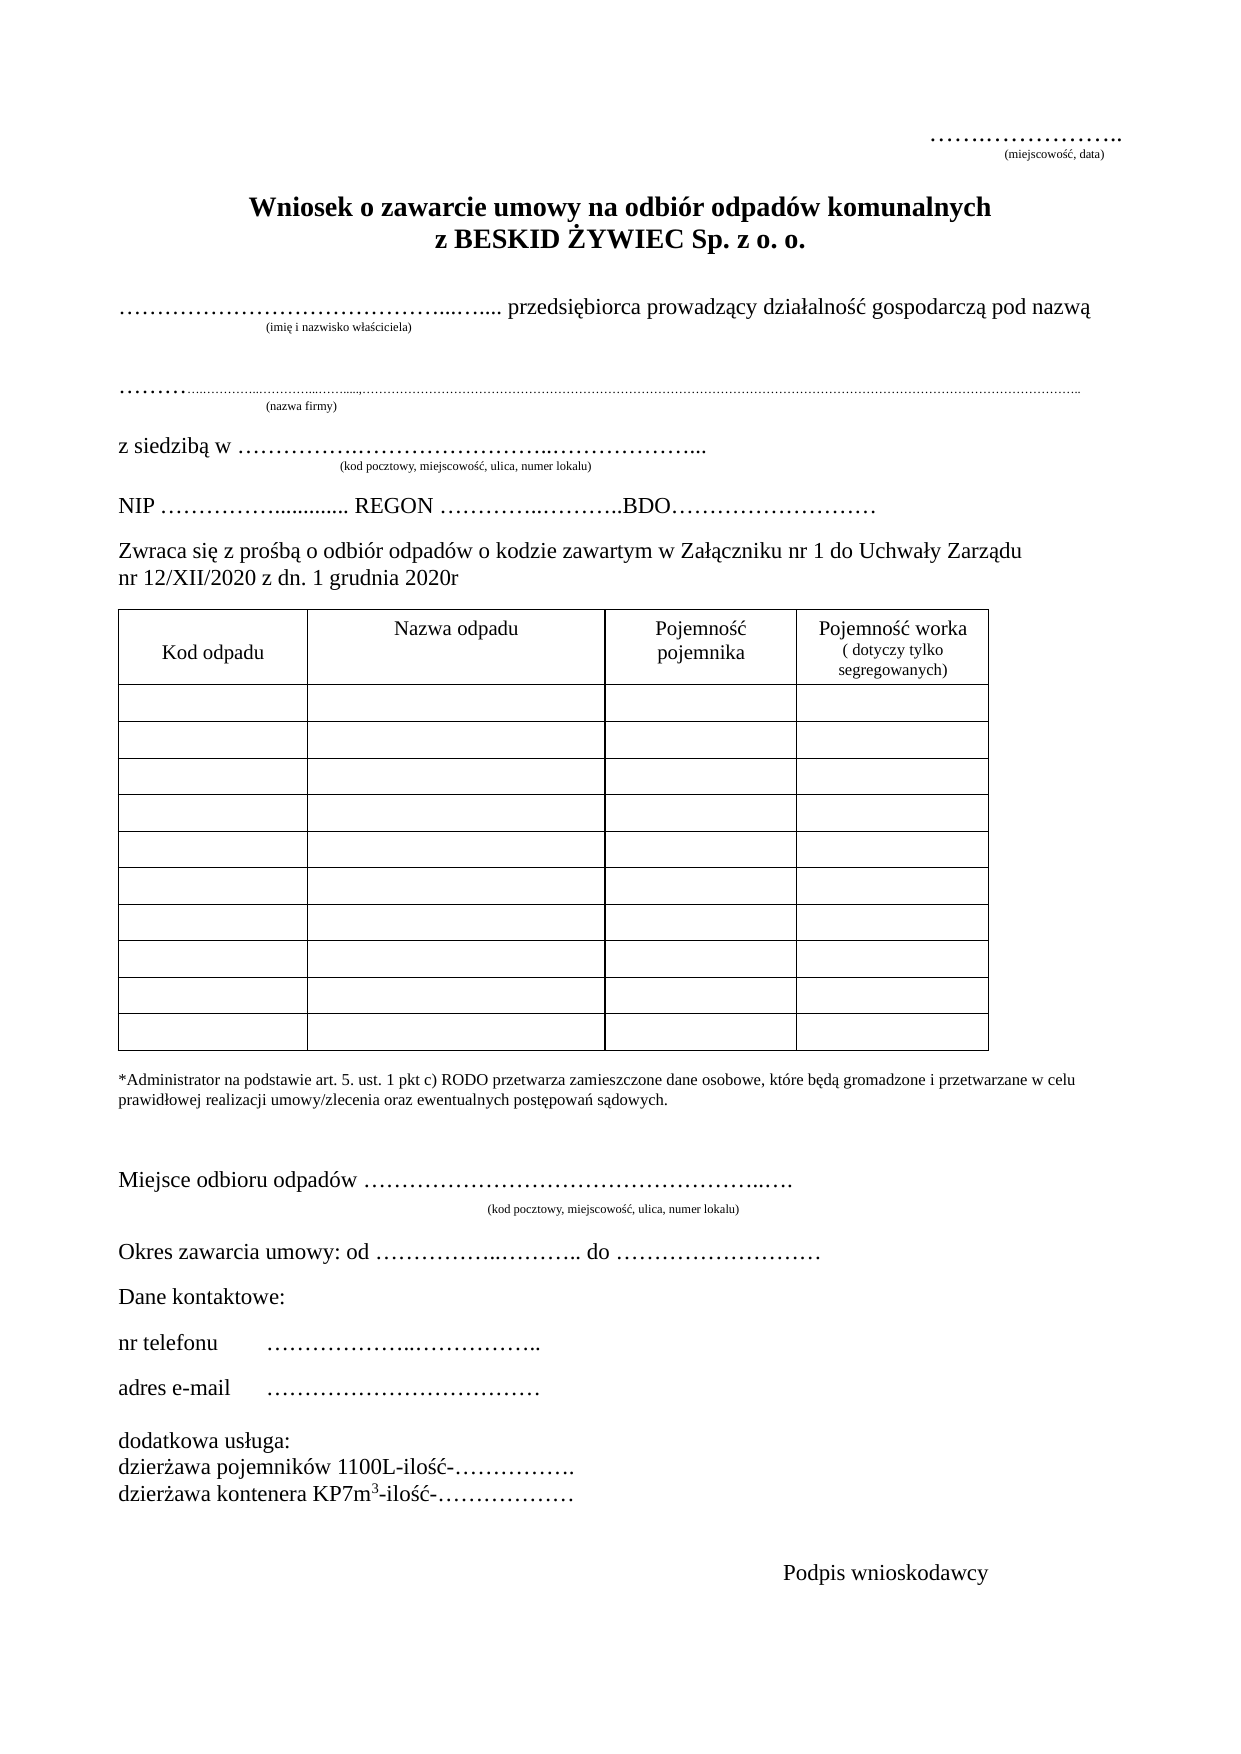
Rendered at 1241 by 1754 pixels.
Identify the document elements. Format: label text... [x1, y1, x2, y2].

table_cell [797, 868, 988, 904]
table_cell [308, 978, 604, 1013]
table_cell [606, 832, 796, 867]
text dodatkowa usługa: [118, 1427, 1122, 1453]
text Zwraca się z prośbą o odbiór odpadów o kodzie zawartym w Załączniku nr 1 do Uchwały Zarządu [118, 537, 1122, 564]
text (kod pocztowy, miejscowość, ulica, numer lokalu) [118, 458, 1122, 473]
table_cell [606, 685, 796, 721]
table_cell [308, 759, 604, 794]
table_cell [308, 868, 604, 904]
text ……………………………………...….... przedsiębiorca prowadzący działalność gospodarczą pod nazwą [118, 293, 1122, 319]
table_cell [797, 1014, 988, 1050]
table_cell [119, 832, 307, 867]
table_header Pojemność pojemnika [606, 610, 796, 684]
table_cell [797, 941, 988, 977]
text …….…………….. [118, 118, 1122, 147]
table_cell [606, 1014, 796, 1050]
table_cell [606, 795, 796, 831]
table_cell [797, 685, 988, 721]
table_cell [606, 905, 796, 940]
table_cell [308, 941, 604, 977]
text nr telefonu ………………..…………….. [118, 1329, 1122, 1355]
table_cell [119, 941, 307, 977]
text (kod pocztowy, miejscowość, ulica, numer lokalu) [118, 1192, 1122, 1219]
table_cell [797, 905, 988, 940]
text adres e-mail ……………………………… [118, 1374, 1122, 1401]
table_cell [119, 905, 307, 940]
table_cell [308, 685, 604, 721]
table_cell [606, 941, 796, 977]
text z siedzibą w …………….……………………..………………... [118, 432, 1122, 458]
table_cell [119, 722, 307, 757]
text Miejsce odbioru odpadów ……………………………………………..…. [118, 1166, 1122, 1192]
table_cell [119, 795, 307, 831]
table_cell [797, 722, 988, 757]
table_cell [606, 978, 796, 1013]
table_cell [119, 1014, 307, 1050]
text (nazwa firmy) [118, 398, 1122, 413]
text NIP ……………............. REGON …………..………..BDO……………………… [118, 492, 1122, 518]
table_cell [308, 832, 604, 867]
table_cell [308, 722, 604, 757]
table_cell [119, 978, 307, 1013]
text ………….…………..…………...…….....,……………………………………………………………………………………………………………………………………………………….. [118, 372, 1122, 398]
table_header Pojemność worka ( dotyczy tylko segregowanych) [797, 610, 988, 684]
table_cell [606, 722, 796, 757]
text Wniosek o zawarcie umowy na odbiór odpadów komunalnych z BESKID ŻYWIEC Sp. z o. o. [118, 190, 1122, 255]
table_cell [797, 795, 988, 831]
table_cell [119, 868, 307, 904]
table_cell [119, 759, 307, 794]
text Podpis wnioskodawcy [118, 1559, 1122, 1585]
table_cell [606, 868, 796, 904]
text Dane kontaktowe: [118, 1283, 1122, 1310]
text dzierżawa kontenera KP7m3-ilość-……………… [118, 1480, 1122, 1506]
table_cell [119, 685, 307, 721]
table_header Kod odpadu [119, 610, 307, 684]
table_cell [308, 795, 604, 831]
text dzierżawa pojemników 1100L-ilość-……………. [118, 1453, 1122, 1480]
table_cell [308, 905, 604, 940]
table_header Nazwa odpadu [308, 610, 604, 684]
table_cell [797, 832, 988, 867]
table_cell [797, 759, 988, 794]
table_cell [308, 1014, 604, 1050]
text Okres zawarcia umowy: od ……………..……….. do ……………………… [118, 1238, 1122, 1264]
text (miejscowość, data) [118, 147, 1122, 161]
text *Administrator na podstawie art. 5. ust. 1 pkt c) RODO przetwarza zamieszczone dane osobowe, które będą gromadzone i przetwarzane w celu prawidłowej realizacji umowy/zlecenia oraz ewentualnych postępowań sądowych. [118, 1070, 1122, 1108]
table_cell [797, 978, 988, 1013]
text (imię i nazwisko właściciela) [118, 319, 1122, 334]
table_cell [606, 759, 796, 794]
text nr 12/XII/2020 z dn. 1 grudnia 2020r [118, 564, 1122, 590]
